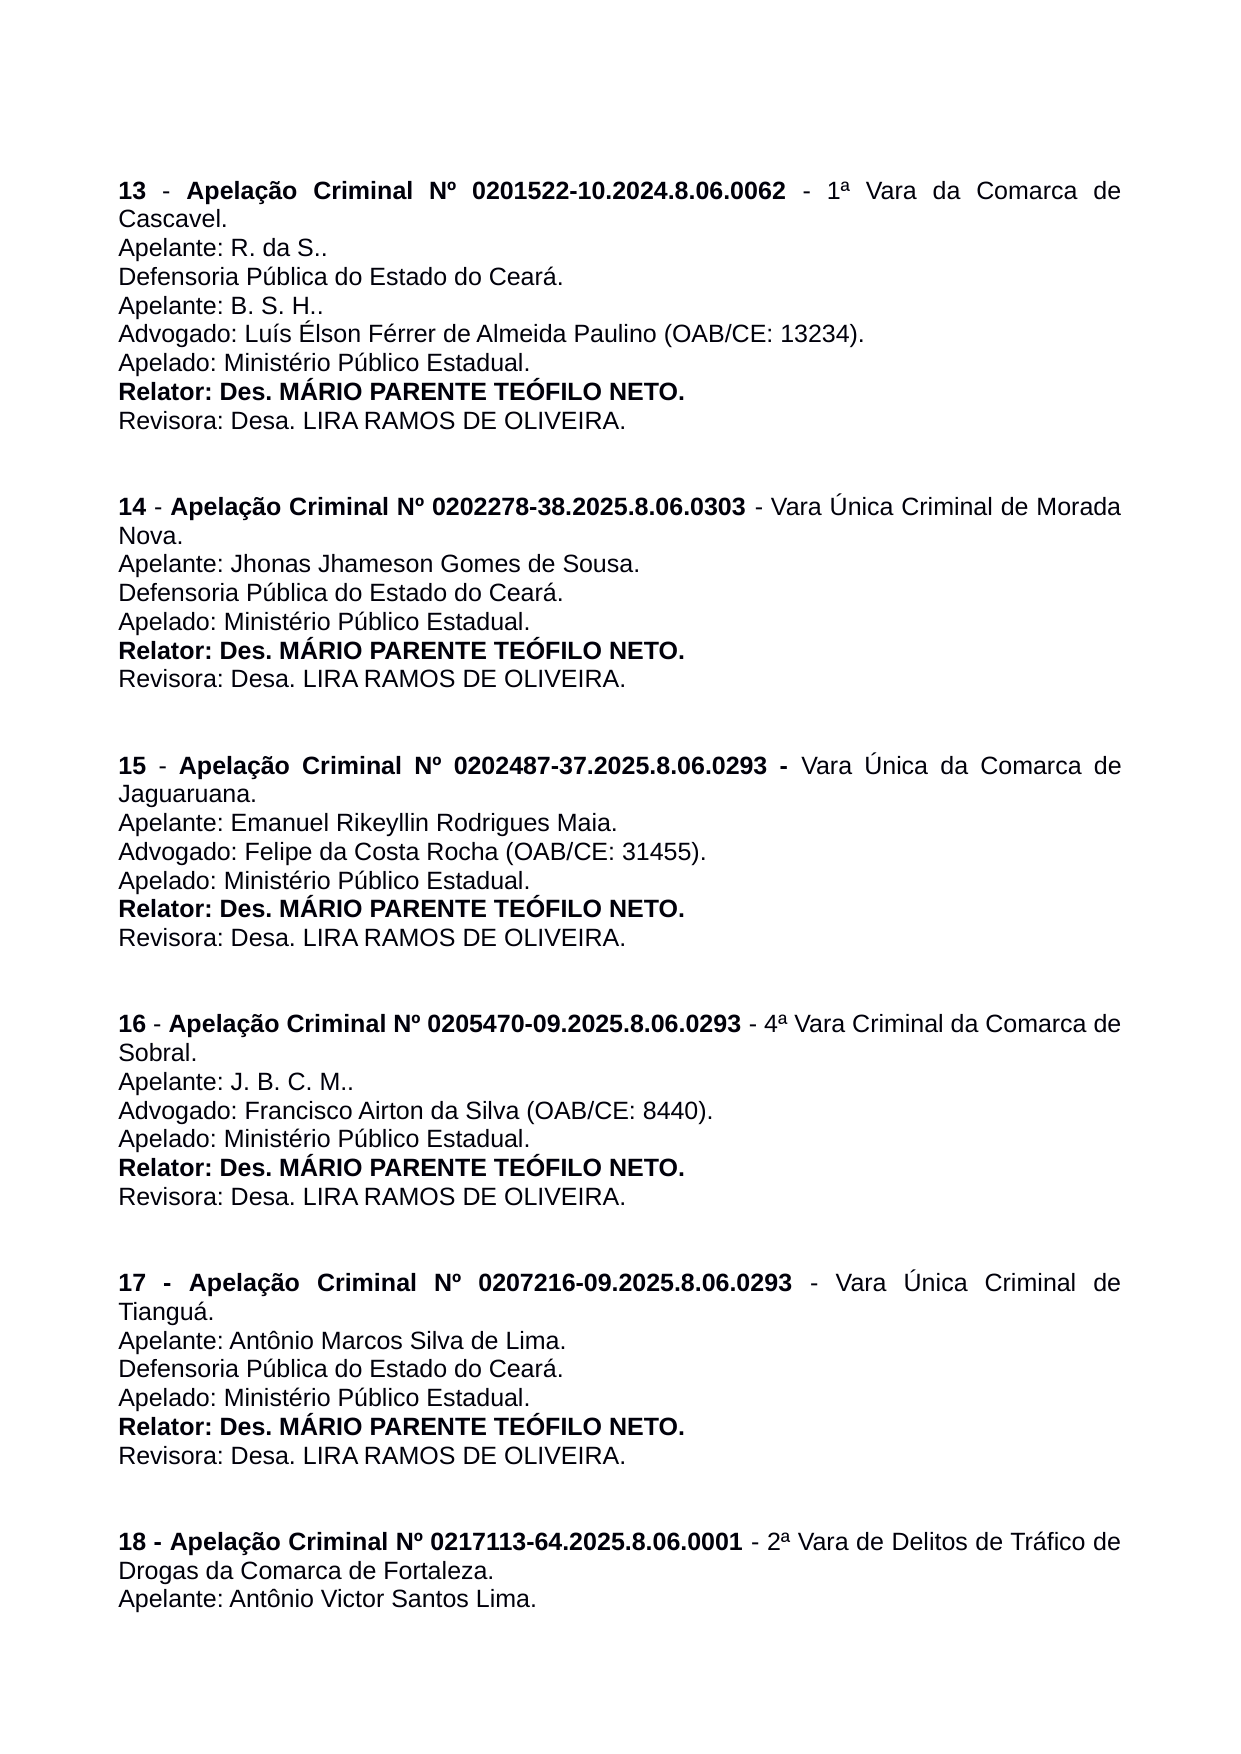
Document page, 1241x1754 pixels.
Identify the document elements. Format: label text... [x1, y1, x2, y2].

text Apelante: J. B. C. M.. [118, 1067, 1122, 1096]
text Apelante: B. S. H.. [118, 291, 1122, 319]
text Apelante: R. da S.. [118, 233, 1122, 262]
text 16 - Apelação Criminal Nº 0205470-09.2025.8.06.0293 - 4ª Vara Criminal da Comarca de Sobral. [118, 1009, 1122, 1067]
text 15 - Apelação Criminal Nº 0202487-37.2025.8.06.0293 - Vara Única da Comarca de Jaguaruana. [118, 751, 1122, 808]
text Defensoria Pública do Estado do Ceará. [118, 262, 1122, 291]
text Apelante: Antônio Victor Santos Lima. [118, 1584, 1122, 1613]
text Apelado: Ministério Público Estadual. [118, 348, 1122, 377]
text Advogado: Felipe da Costa Rocha (OAB/CE: 31455). [118, 837, 1122, 866]
text Apelado: Ministério Público Estadual. [118, 1124, 1122, 1153]
text Relator: Des. MÁRIO PARENTE TEÓFILO NETO. [118, 377, 1122, 406]
text Advogado: Francisco Airton da Silva (OAB/CE: 8440). [118, 1096, 1122, 1124]
text Revisora: Desa. LIRA RAMOS DE OLIVEIRA. [118, 664, 1122, 693]
text Revisora: Desa. LIRA RAMOS DE OLIVEIRA. [118, 1441, 1122, 1469]
text Defensoria Pública do Estado do Ceará. [118, 578, 1122, 607]
text Apelante: Antônio Marcos Silva de Lima. [118, 1326, 1122, 1354]
text Advogado: Luís Élson Férrer de Almeida Paulino (OAB/CE: 13234). [118, 319, 1122, 348]
text Relator: Des. MÁRIO PARENTE TEÓFILO NETO. [118, 636, 1122, 664]
text Apelado: Ministério Público Estadual. [118, 607, 1122, 636]
text Relator: Des. MÁRIO PARENTE TEÓFILO NETO. [118, 1153, 1122, 1182]
text Apelado: Ministério Público Estadual. [118, 1383, 1122, 1412]
text Relator: Des. MÁRIO PARENTE TEÓFILO NETO. [118, 1412, 1122, 1441]
text 17 - Apelação Criminal Nº 0207216-09.2025.8.06.0293 - Vara Única Criminal de Tianguá. [118, 1268, 1122, 1326]
text Revisora: Desa. LIRA RAMOS DE OLIVEIRA. [118, 1182, 1122, 1211]
text Revisora: Desa. LIRA RAMOS DE OLIVEIRA. [118, 406, 1122, 434]
text Apelado: Ministério Público Estadual. [118, 866, 1122, 894]
text Apelante: Jhonas Jhameson Gomes de Sousa. [118, 549, 1122, 578]
text 14 - Apelação Criminal Nº 0202278-38.2025.8.06.0303 - Vara Única Criminal de Morada Nova. [118, 492, 1122, 549]
text Apelante: Emanuel Rikeyllin Rodrigues Maia. [118, 808, 1122, 837]
text Revisora: Desa. LIRA RAMOS DE OLIVEIRA. [118, 923, 1122, 952]
text Defensoria Pública do Estado do Ceará. [118, 1354, 1122, 1383]
text 13 - Apelação Criminal Nº 0201522-10.2024.8.06.0062 - 1ª Vara da Comarca de Cascavel. [118, 176, 1122, 233]
text Relator: Des. MÁRIO PARENTE TEÓFILO NETO. [118, 894, 1122, 923]
text 18 - Apelação Criminal Nº 0217113-64.2025.8.06.0001 - 2ª Vara de Delitos de Tráfico de Drogas da Comarca de Fortaleza. [118, 1527, 1122, 1584]
